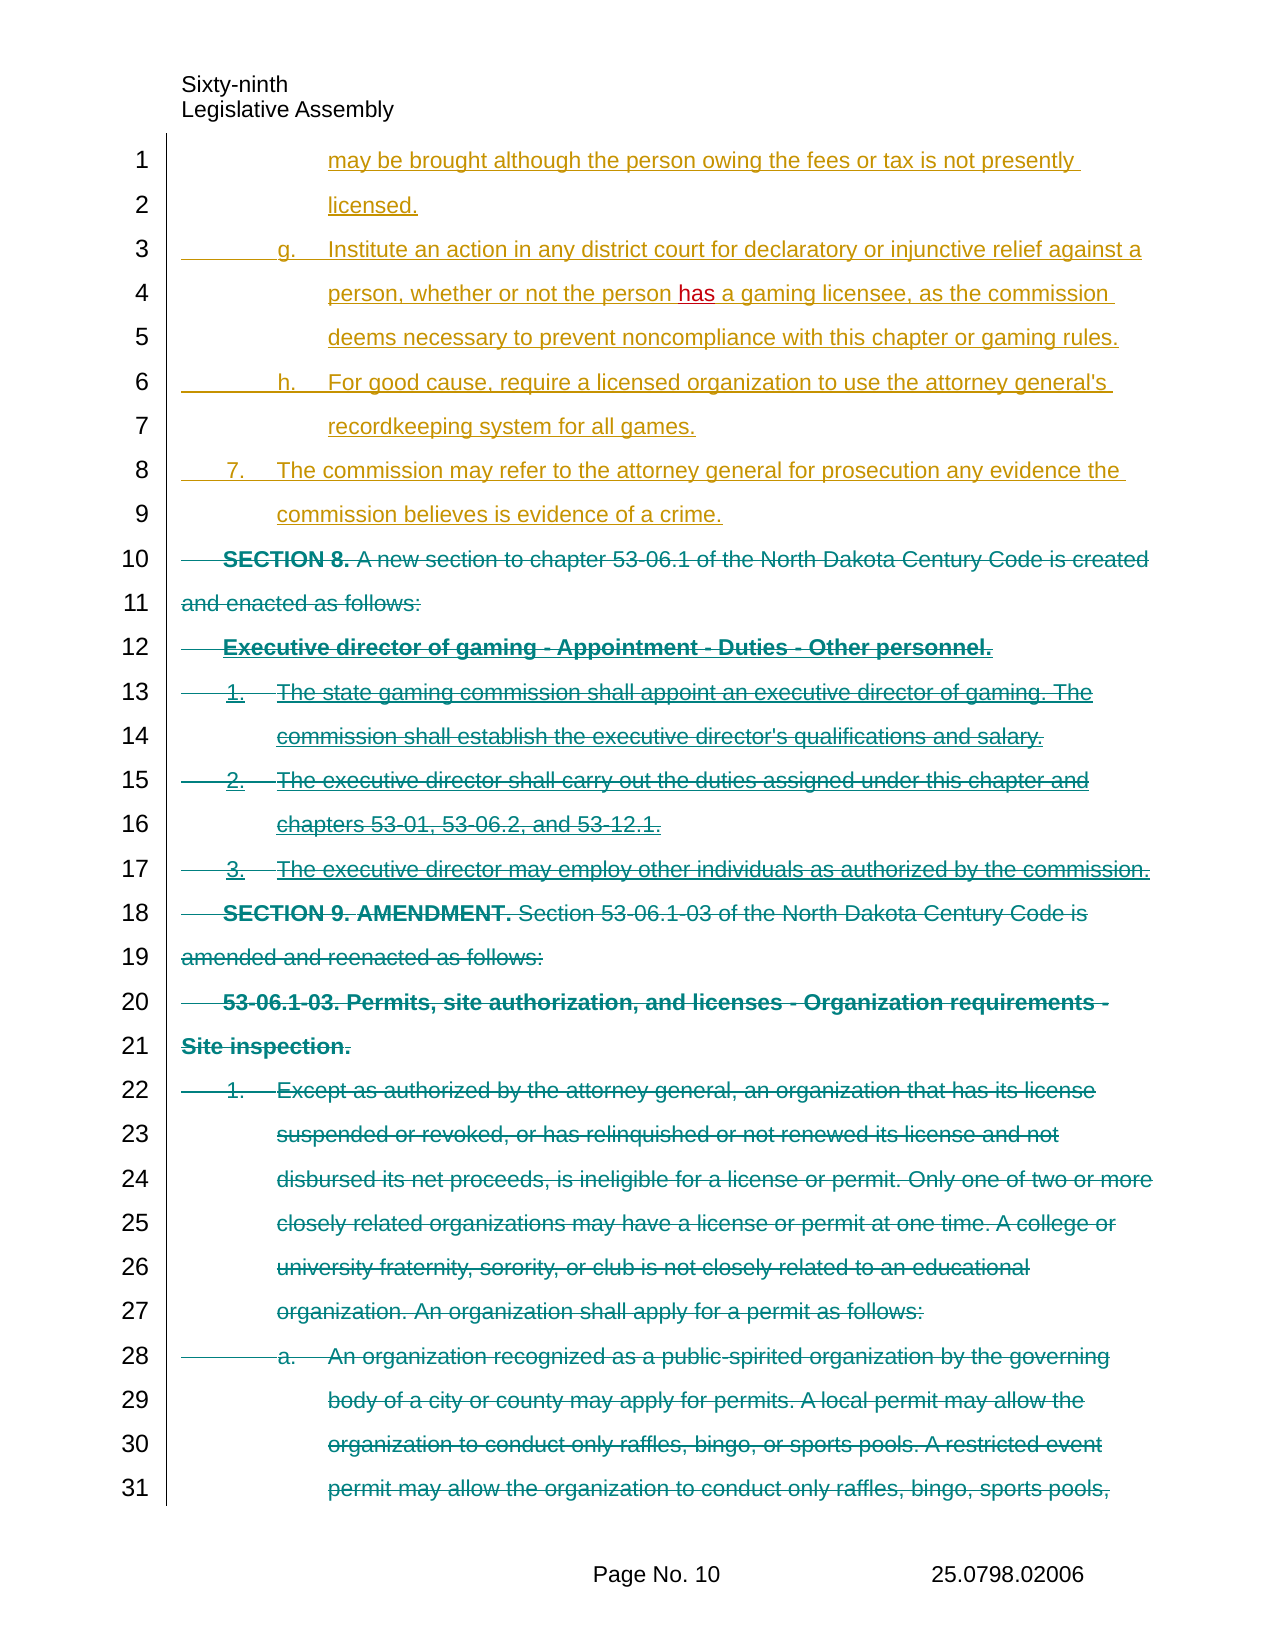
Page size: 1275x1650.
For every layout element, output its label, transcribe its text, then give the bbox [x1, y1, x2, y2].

text h. For good cause, require a licensed organization to use the attorney general's recordkeeping system for all games. [181, 355, 1154, 443]
text g. Institute an action in any district court for declaratory or injunctive relief against a person, whether or not the person has a gaming licensee, as the commission deems necessary to prevent noncompliance with this chapter or gaming rules. [181, 222, 1154, 355]
text 7. The commission may refer to the attorney general for prosecution any evidence the commission believes is evidence of a crime. [181, 443, 1154, 532]
text may be brought although the person owing the fees or tax is not presently licensed. [181, 133, 1154, 222]
